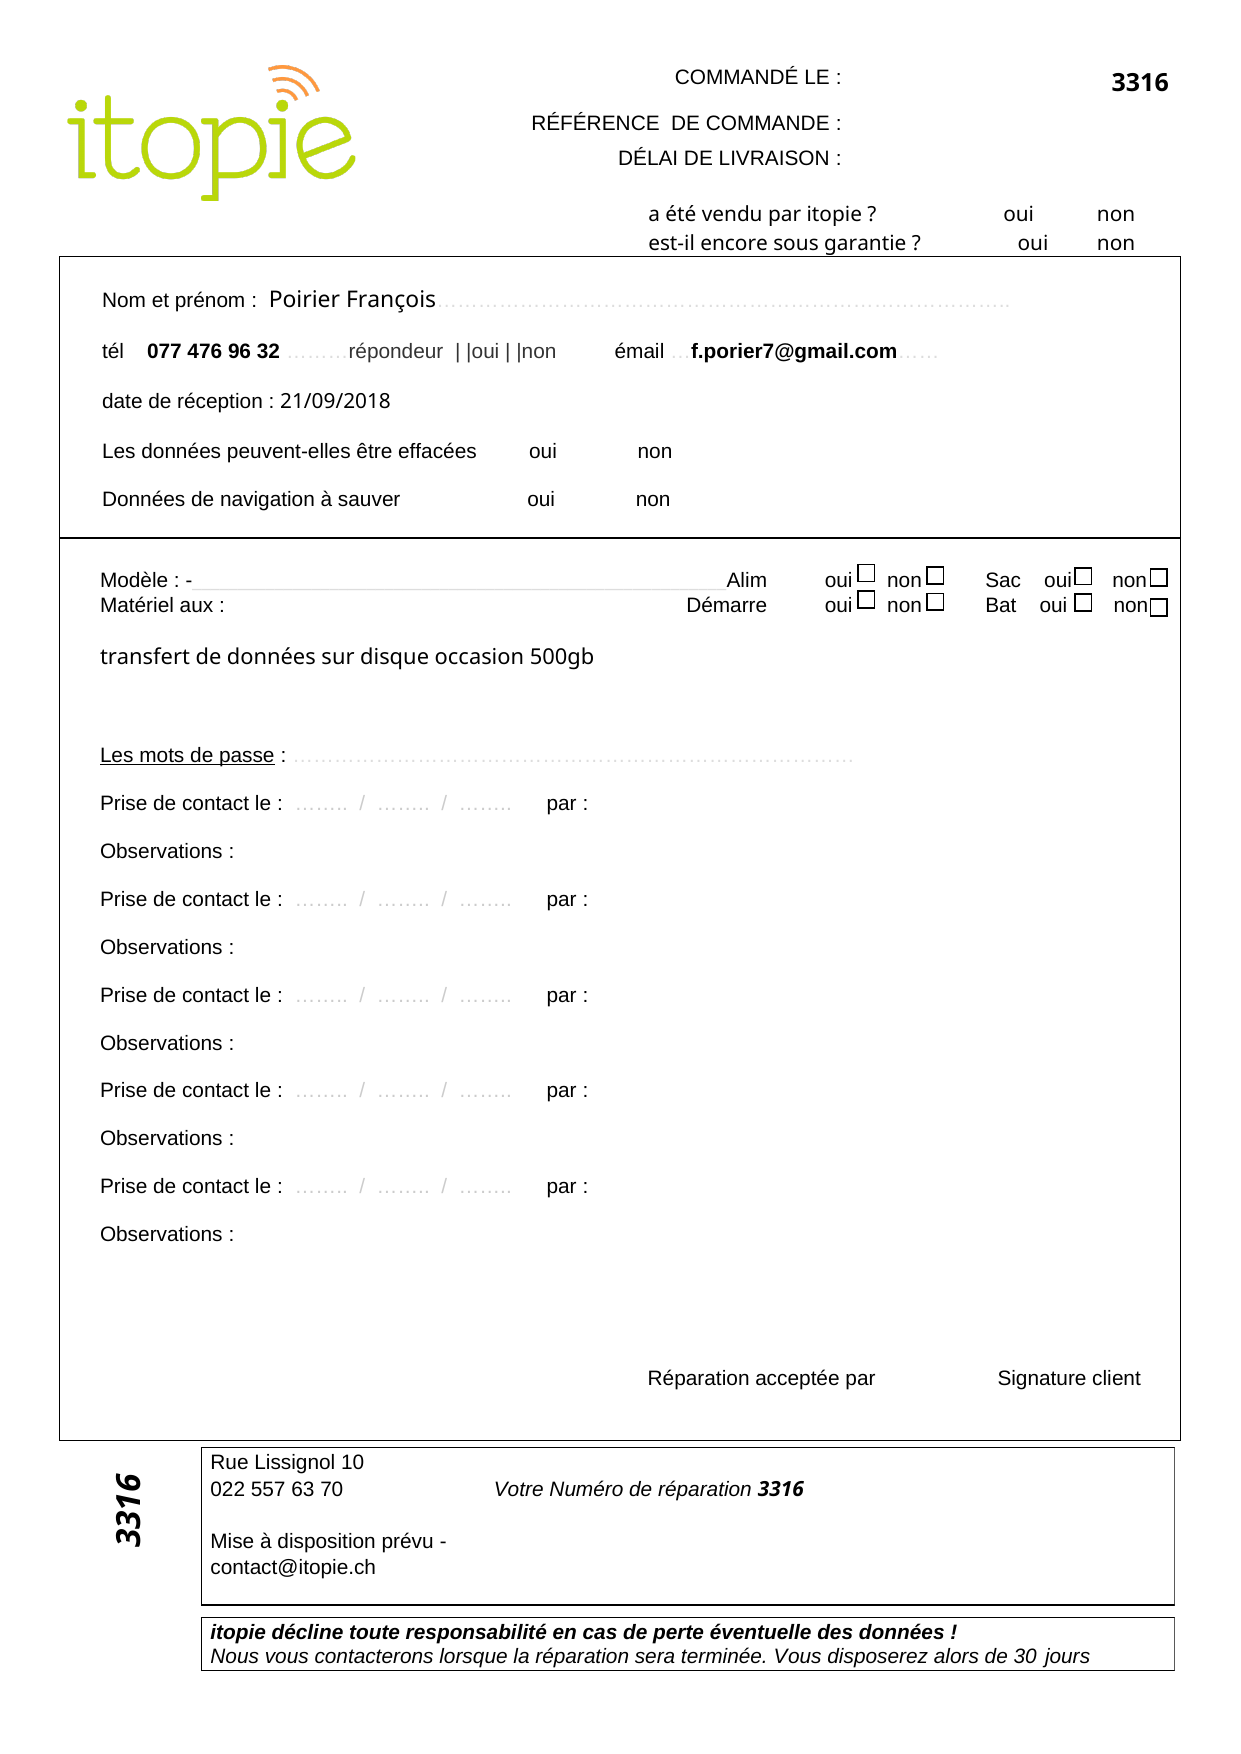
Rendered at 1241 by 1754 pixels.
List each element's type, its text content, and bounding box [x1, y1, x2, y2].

table_cell [847, 140, 1180, 175]
table_cell DÉLAI DE LIVRAISON : [490, 140, 847, 175]
table_cell [847, 105, 1180, 140]
text Observations : [60, 1123, 1180, 1150]
table_cell RÉFÉRENCE DE COMMANDE : [490, 105, 847, 140]
table_header Rue Lissignol 10 022 557 63 70 Votre Numéro de réparation 3316 Mise à disposition prévu - contact@itopie.ch [195, 1441, 1180, 1611]
text Les mots de passe : ……………………………………………………………………… [60, 740, 1180, 767]
text date de réception : 21/09/2018 [60, 383, 1180, 415]
text a été vendu par itopie ? oui non [59, 199, 1181, 228]
text Prise de contact le : …….. / …….. / …….. par : [60, 788, 1180, 815]
text Les données peuvent-elles être effacées oui non [60, 436, 1180, 463]
text Modèle : - Alim oui non Sac oui non [60, 562, 856, 590]
text tél 077 476 96 32 ………répondeur | |oui | |non émail …f.porier7@gmail.com…… [60, 335, 1180, 362]
text Modèle : - Alim oui non Sac oui non [948, 562, 1180, 590]
text Observations : [60, 836, 1180, 863]
table_header 3316 [847, 59, 1180, 104]
text Nom et prénom : Poirier François……………………………………………………………………….. [60, 280, 1180, 314]
text transfert de données sur disque occasion 500gb [60, 638, 1180, 671]
text Prise de contact le : …….. / …….. / …….. par : [60, 1171, 1180, 1198]
text est-il encore sous garantie ? oui non [59, 228, 1181, 256]
text Prise de contact le : …….. / …….. / …….. par : [60, 1075, 1180, 1102]
text Observations : [60, 1219, 1180, 1246]
text Observations : [60, 931, 1180, 958]
table_header COMMANDÉ LE : [490, 59, 847, 104]
text Données de navigation à sauver oui non [60, 484, 1180, 511]
text Prise de contact le : …….. / …….. / …….. par : [60, 883, 1180, 911]
table_cell itopie décline toute responsabilité en cas de perte éventuelle des données ! Nous vous contacterons lorsque la réparation sera terminée. Vous disposerez alors de 30 jours [195, 1611, 1180, 1677]
picture [67, 65, 356, 201]
text Observations : [60, 1027, 1180, 1054]
table_header 3316 [59, 1441, 195, 1677]
text Matériel aux : Démarre oui non Bat oui non [60, 590, 1180, 617]
text Réparation acceptée par Signature client [60, 1363, 1180, 1390]
text Modèle : - Alim oui non Sac oui non [879, 562, 925, 590]
text Prise de contact le : …….. / …….. / …….. par : [60, 979, 1180, 1006]
